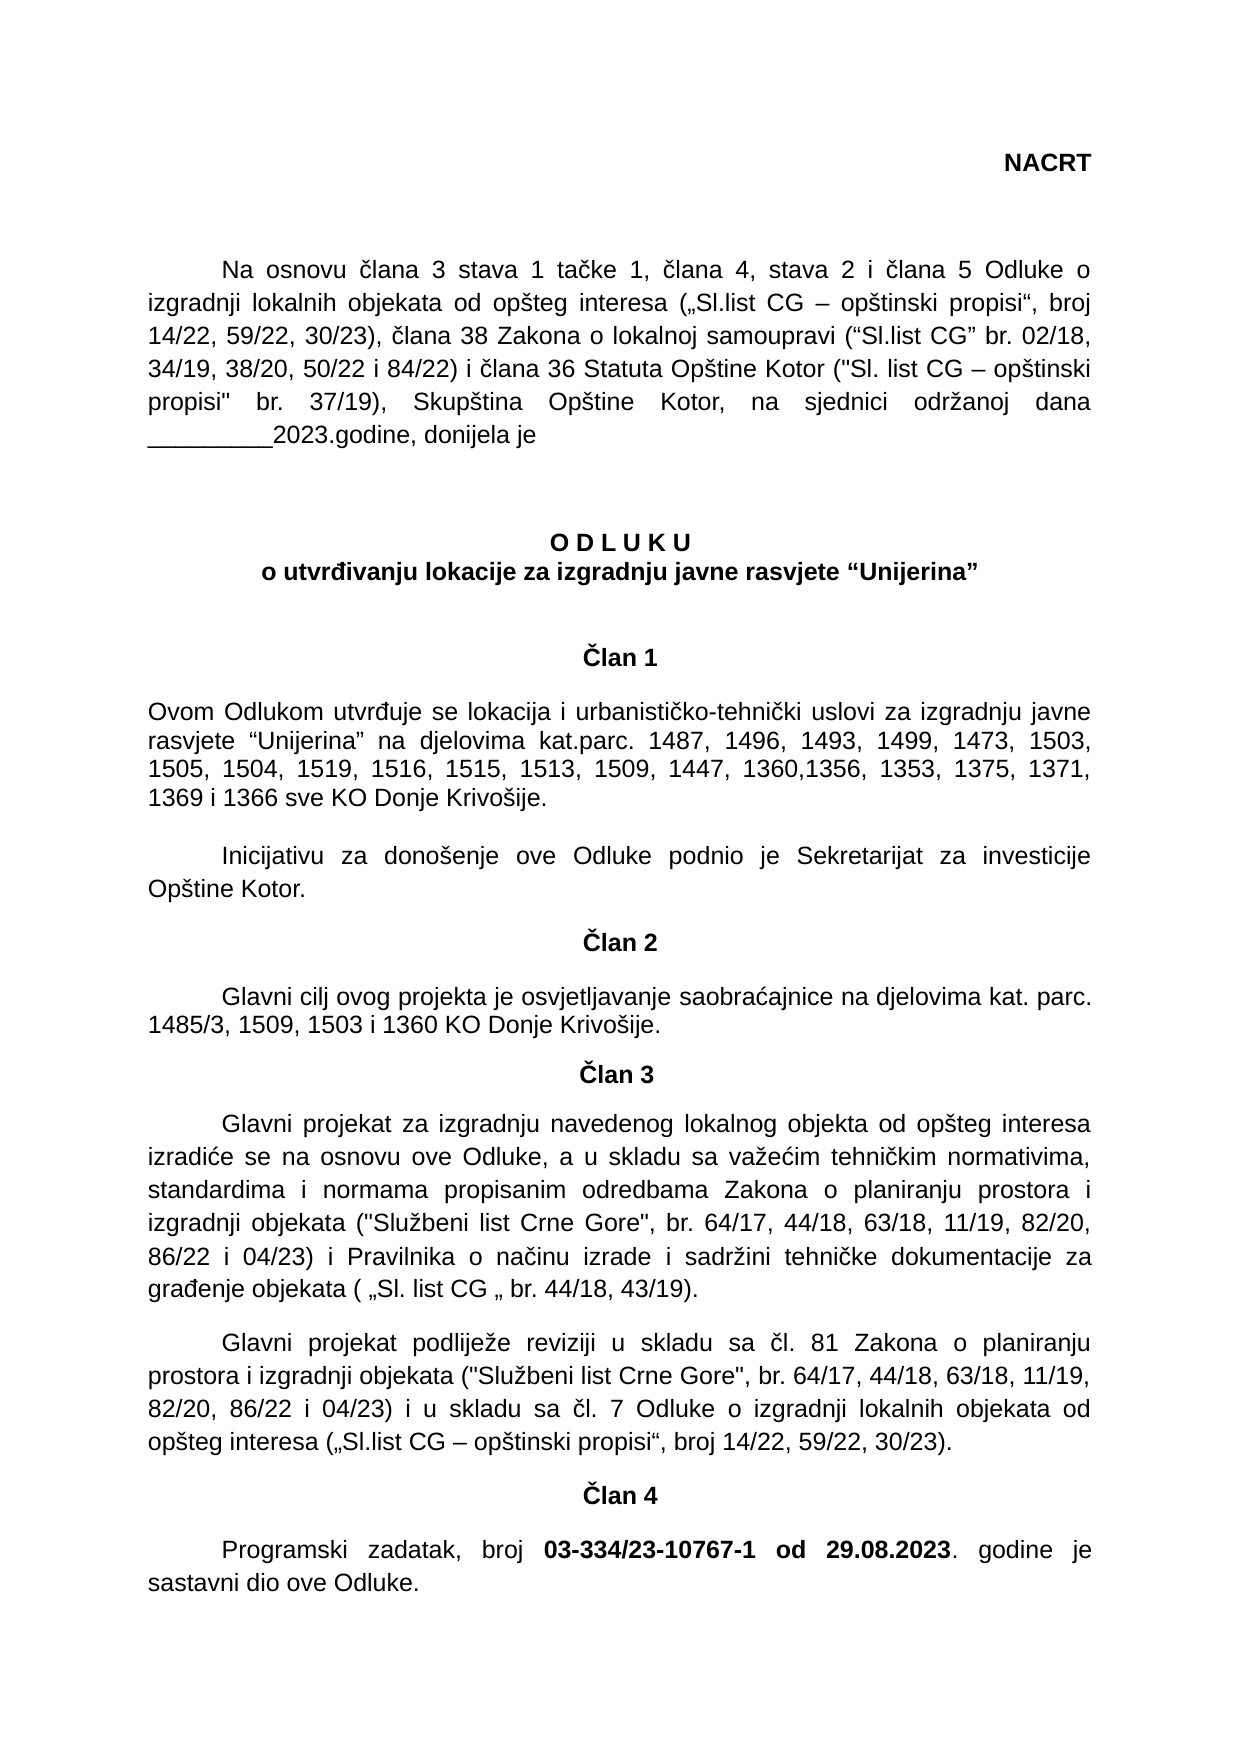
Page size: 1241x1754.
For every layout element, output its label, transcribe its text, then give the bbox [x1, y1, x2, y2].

text Inicijativu za donošenje ove Odluke podnio je Sekretarijat za investicije Opštine Kotor. [148, 841, 1093, 902]
text Glavni cilj ovog projekta je osvjetljavanje saobraćajnice na djelovima kat. parc. 1485/3, 1509, 1503 i 1360 KO Donje Krivošije. [148, 981, 1093, 1039]
text Na osnovu člana 3 stava 1 tačke 1, člana 4, stava 2 i člana 5 Odluke o izgradnji lokalnih objekata od opšteg interesa („Sl.list CG – opštinski propisi“, broj 14/22, 59/22, 30/23), člana 38 Zakona o lokalnoj samoupravi (“Sl.list CG” br. 02/18, 34/19, 38/20, 50/22 i 84/22) i člana 36 Statuta Opštine Kotor ("Sl. list CG – opštinski propisi" br. 37/19), Skupština Opštine Kotor, na sjednici održanoj dana _________2023.godine, donijela je [148, 255, 1093, 449]
text Glavni projekat podliježe reviziji u skladu sa čl. 81 Zakona o planiranju prostora i izgradnji objekata ("Službeni list Crne Gore", br. 64/17, 44/18, 63/18, 11/19, 82/20, 86/22 i 04/23) i u skladu sa čl. 7 Odluke o izgradnji lokalnih objekata od opšteg interesa („Sl.list CG – opštinski propisi“, broj 14/22, 59/22, 30/23). [148, 1328, 1093, 1456]
text O D L U K U [148, 528, 1093, 557]
text NACRT [148, 148, 1093, 176]
text o utvrđivanju lokacije za izgradnju javne rasvjete “Unijerina” [148, 557, 1093, 586]
text Glavni projekat za izgradnju navedenog lokalnog objekta od opšteg interesa izradiće se na osnovu ove Odluke, a u skladu sa važećim tehničkim normativima, standardima i normama propisanim odredbama Zakona o planiranju prostora i izgradnji objekata ("Službeni list Crne Gore", br. 64/17, 44/18, 63/18, 11/19, 82/20, 86/22 i 04/23) i Pravilnika o načinu izrade i sadržini tehničke dokumentacije za građenje objekata ( „Sl. list CG „ br. 44/18, 43/19). [148, 1109, 1093, 1303]
text Član 2 [148, 928, 1093, 956]
text Član 3 [148, 1060, 1093, 1088]
text Programski zadatak, broj 03-334/23-10767-1 od 29.08.2023. godine je sastavni dio ove Odluke. [148, 1535, 1093, 1597]
text Član 4 [148, 1481, 1093, 1510]
text Član 1 [148, 643, 1093, 672]
text Ovom Odlukom utvrđuje se lokacija i urbanističko-tehnički uslovi za izgradnju javne rasvjete “Unijerina” na djelovima kat.parc. 1487, 1496, 1493, 1499, 1473, 1503, 1505, 1504, 1519, 1516, 1515, 1513, 1509, 1447, 1360,1356, 1353, 1375, 1371, 1369 i 1366 sve KO Donje Krivošije. [148, 697, 1093, 812]
